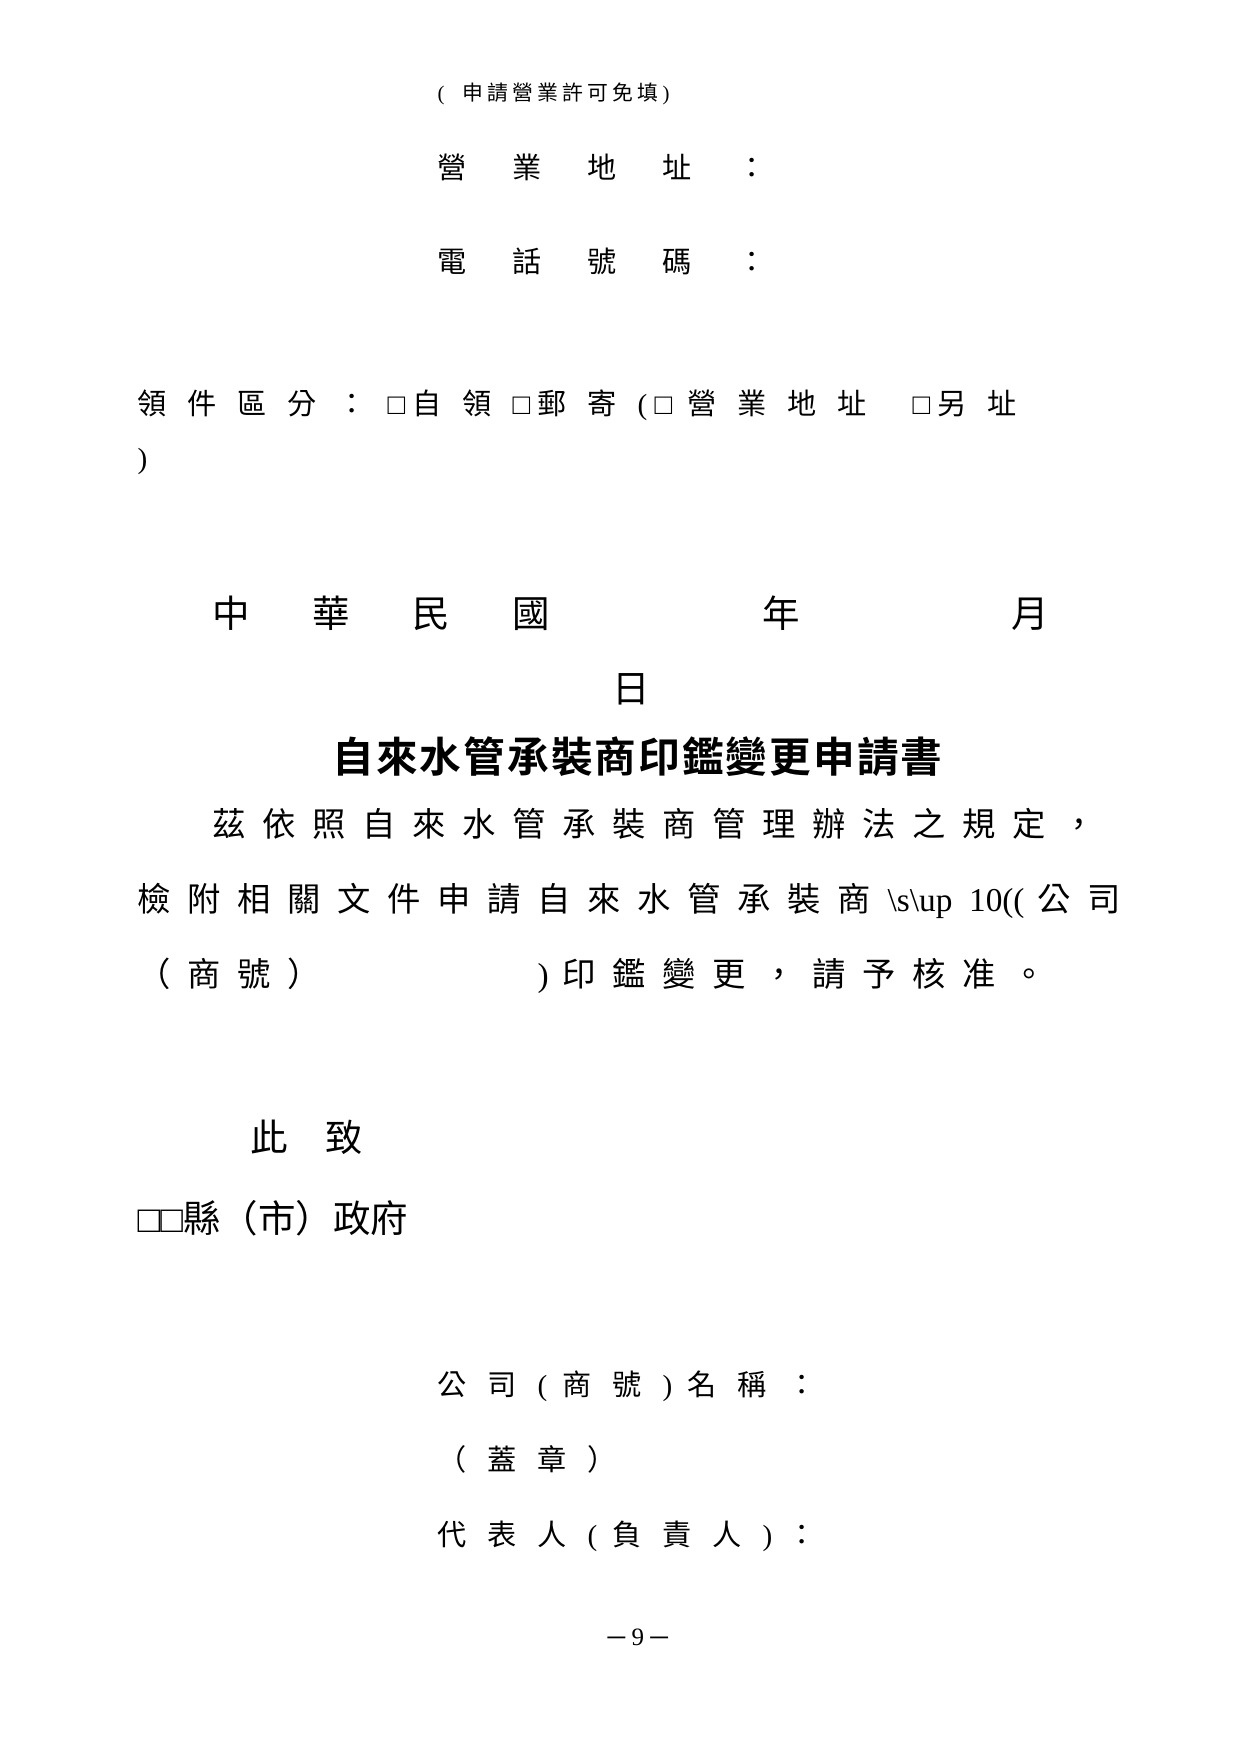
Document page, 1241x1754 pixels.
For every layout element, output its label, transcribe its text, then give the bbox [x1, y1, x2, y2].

text 中 華 民 國 年 月 日 [137, 574, 1137, 724]
text 營 業 地 址 ： [437, 128, 1137, 203]
text 茲依照自來水管承裝商管理辦法之規定，檢附相關文件申請自來水管承裝商\s\up 10((公司（商號） )印鑑變更，請予核准。 [137, 784, 1137, 1009]
text 此 致 [137, 1107, 1137, 1162]
text 公司(商號)名稱： （蓋章） [437, 1345, 1137, 1495]
text 電 話 號 碼 ： [437, 222, 1137, 297]
text 自來水管承裝商印鑑變更申請書 [137, 724, 1137, 784]
text 代表人(負責人)： [437, 1495, 1137, 1570]
text □□縣（市）政府 [137, 1189, 1137, 1243]
text 領件區分：□自領□郵寄( □營業地址 □另址 ) [137, 364, 1137, 477]
text (申請營業許可免填) [437, 72, 1137, 110]
